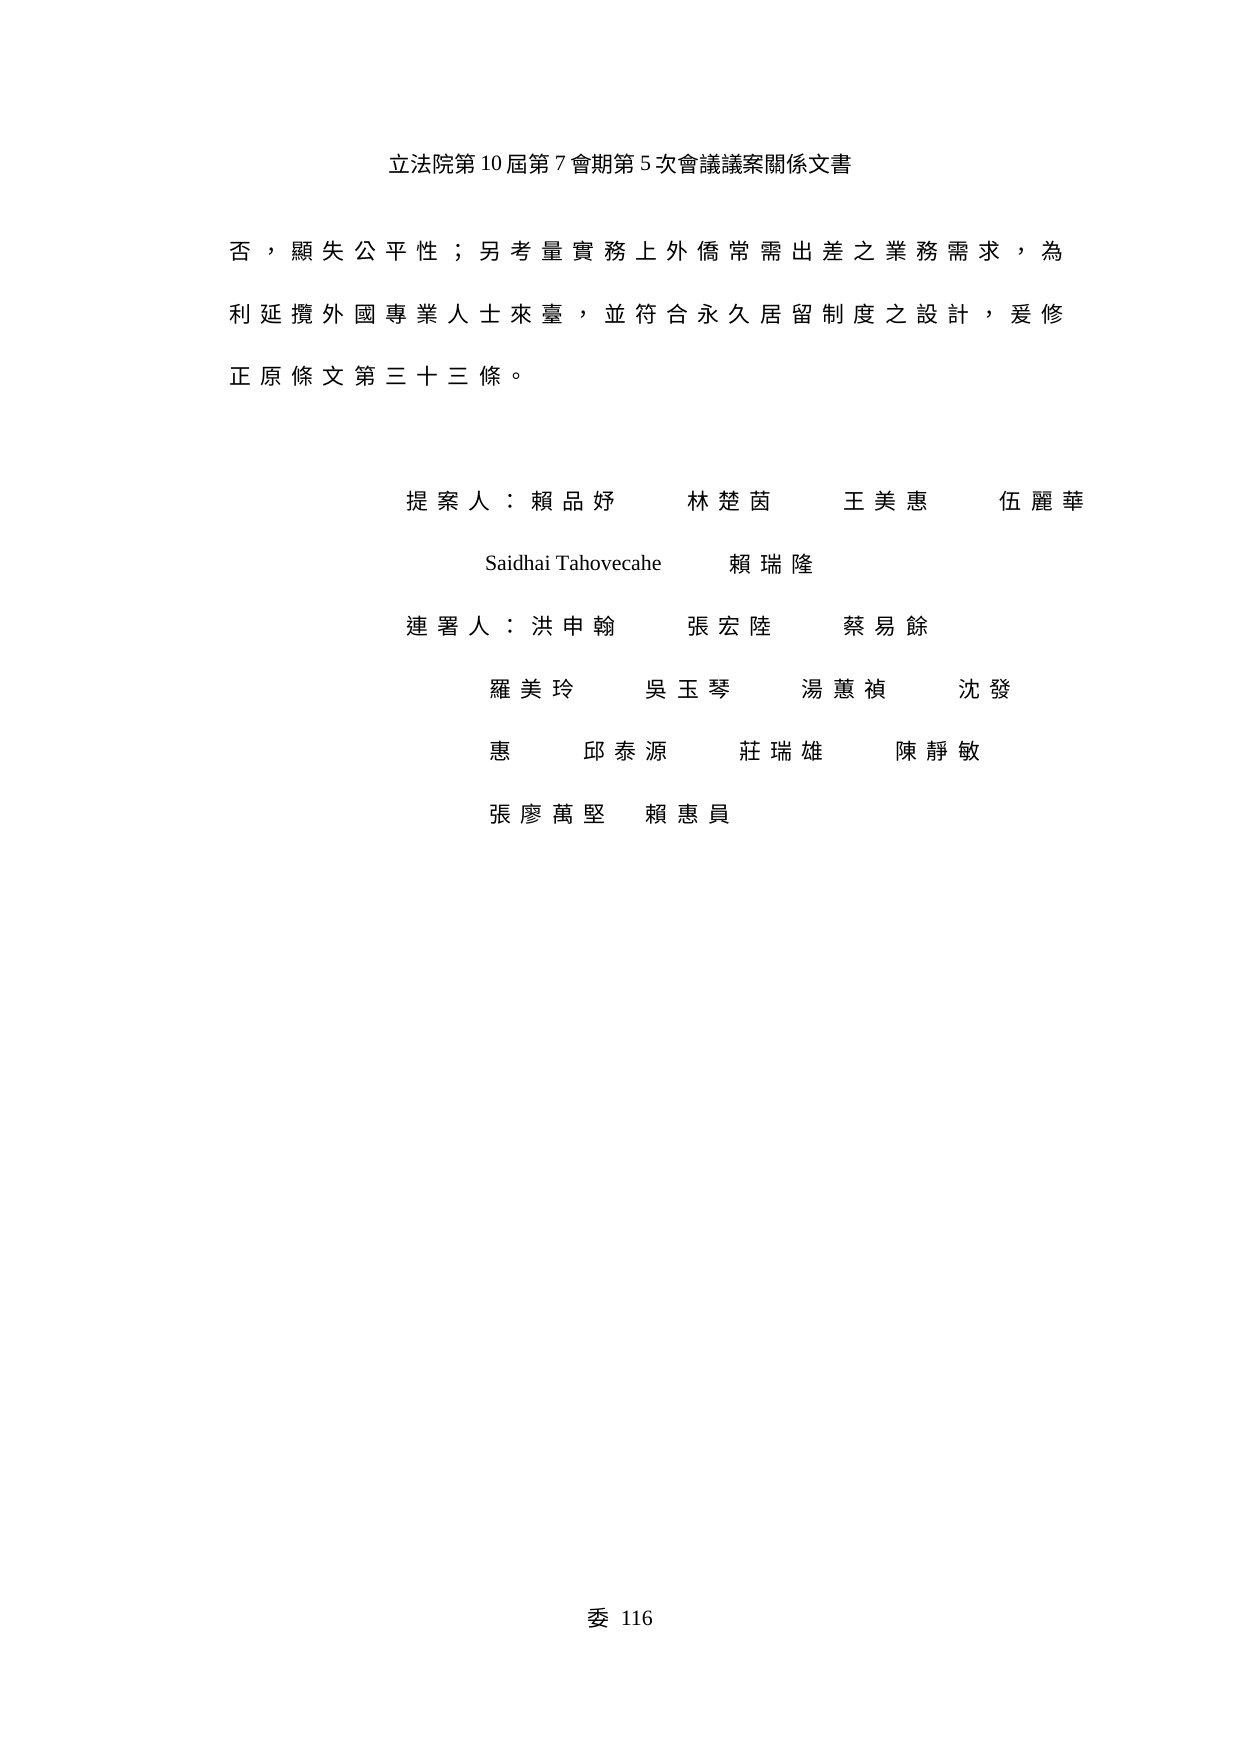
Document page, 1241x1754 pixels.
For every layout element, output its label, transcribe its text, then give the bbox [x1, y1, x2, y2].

text 否，顯失公平性；另考量實務上外僑常需出差之業務需求，為利延攬外國專業人士來臺，並符合永久居留制度之設計，爰修正原條文第三十三條。 [173, 219, 1089, 406]
text 連署人：洪申翰 張宏陸 蔡易餘 羅美玲 吳玉琴 湯蕙禎 沈發惠 邱泰源 莊瑞雄 陳靜敏 張廖萬堅 賴惠員 [393, 594, 1023, 844]
text 提案人：賴品妤 林楚茵 王美惠 伍麗華Saidhai Tahovecahe 賴瑞隆 [393, 469, 1089, 594]
